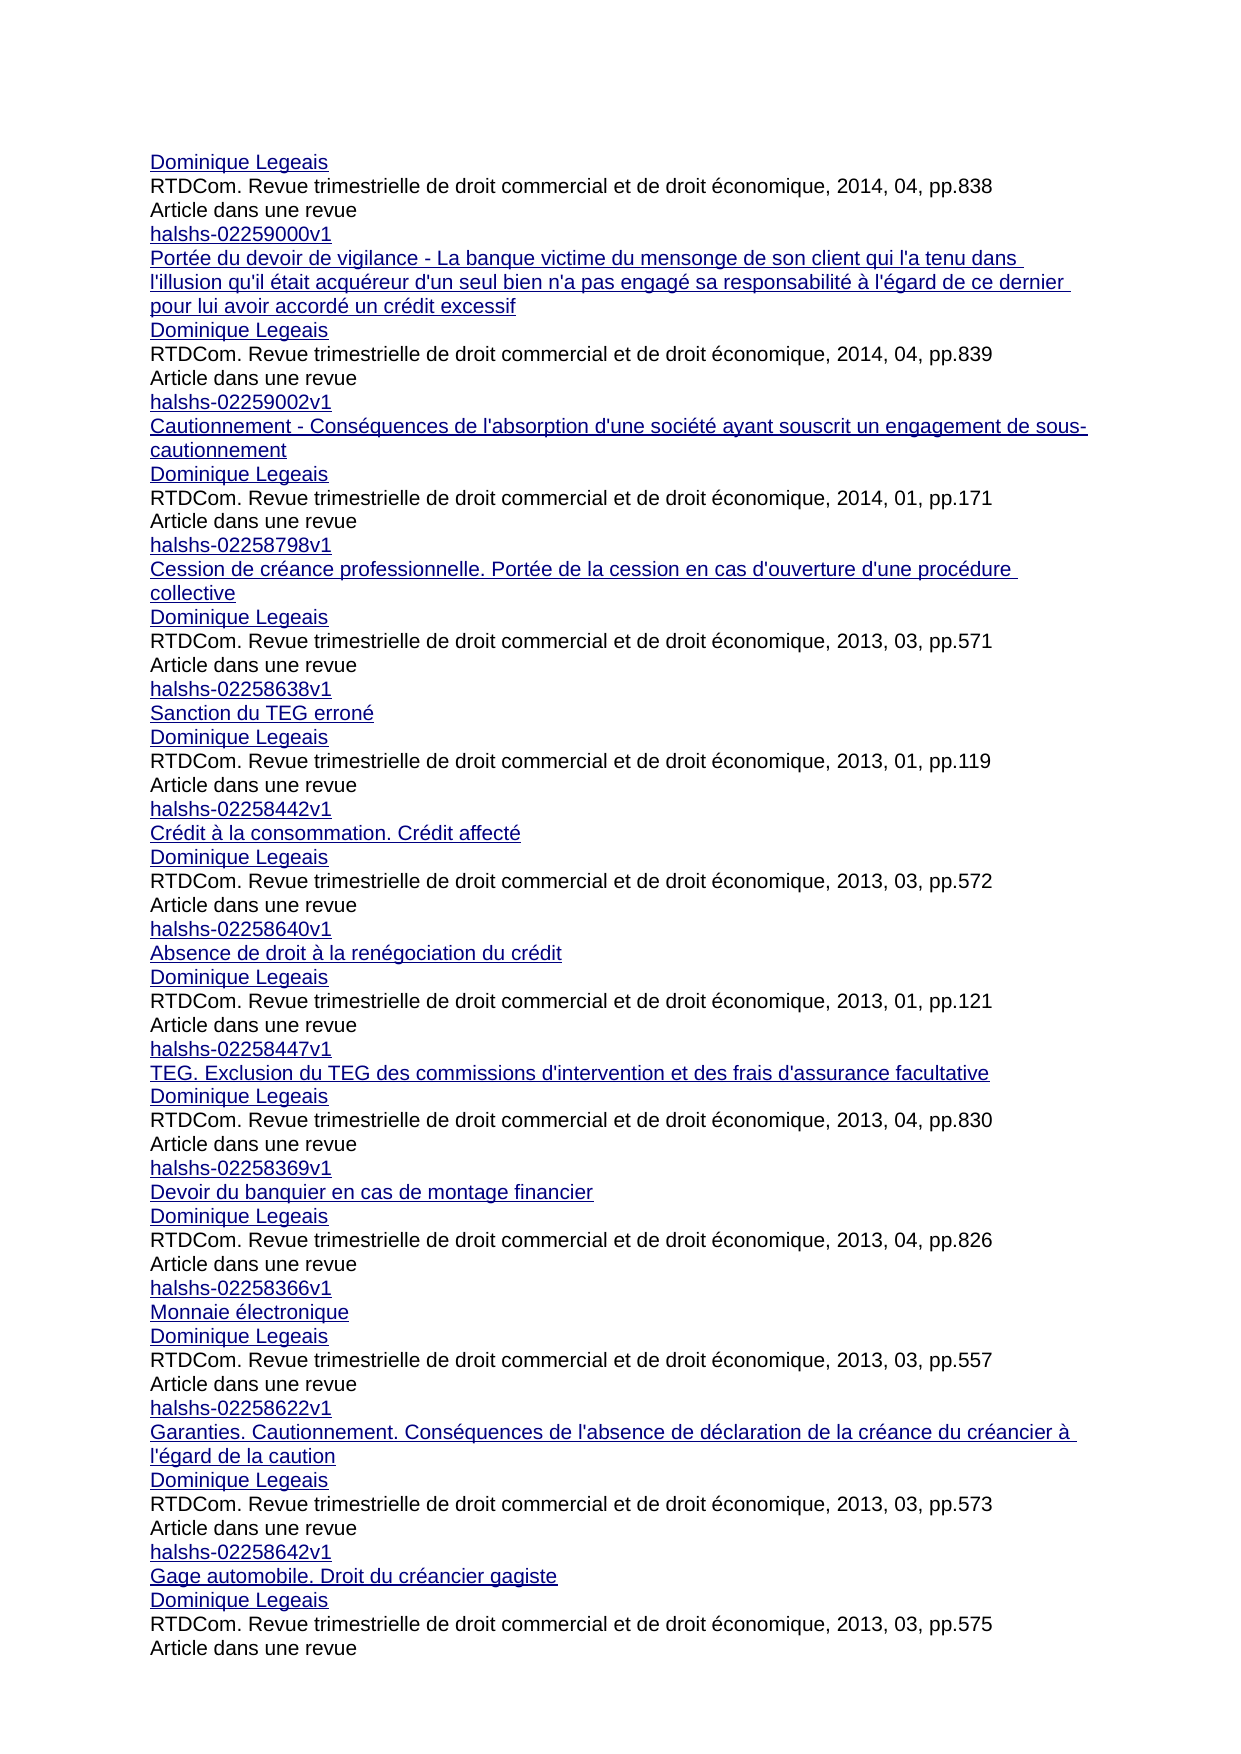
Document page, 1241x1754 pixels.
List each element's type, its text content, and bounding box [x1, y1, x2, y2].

table_cell Garanties. Cautionnement. Conséquences de l'absence de déclaration de la créance du créancier à l'égard de la caution Dominique Legeais RTDCom. Revue trimestrielle de droit commercial et de droit économique, 2013, 03, pp.573 Article dans une revue halshs-02258642v1 [150, 1420, 1090, 1563]
table_cell Cautionnement - Conséquences de l'absorption d'une société ayant souscrit un engagement de sous-cautionnement Dominique Legeais RTDCom. Revue trimestrielle de droit commercial et de droit économique, 2014, 01, pp.171 Article dans une revue halshs-02258798v1 [150, 414, 1090, 557]
table_cell Portée du devoir de vigilance - La banque victime du mensonge de son client qui l'a tenu dans l'illusion qu'il était acquéreur d'un seul bien n'a pas engagé sa responsabilité à l'égard de ce dernier pour lui avoir accordé un crédit excessif Dominique Legeais RTDCom. Revue trimestrielle de droit commercial et de droit économique, 2014, 04, pp.839 Article dans une revue halshs-02259002v1 [150, 246, 1090, 413]
table_cell TEG. Exclusion du TEG des commissions d'intervention et des frais d'assurance facultative Dominique Legeais RTDCom. Revue trimestrielle de droit commercial et de droit économique, 2013, 04, pp.830 Article dans une revue halshs-02258369v1 [150, 1060, 1090, 1180]
table_cell Monnaie électronique Dominique Legeais RTDCom. Revue trimestrielle de droit commercial et de droit économique, 2013, 03, pp.557 Article dans une revue halshs-02258622v1 [150, 1300, 1090, 1420]
table_cell Cession de créance professionnelle. Portée de la cession en cas d'ouverture d'une procédure collective Dominique Legeais RTDCom. Revue trimestrielle de droit commercial et de droit économique, 2013, 03, pp.571 Article dans une revue halshs-02258638v1 [150, 557, 1090, 701]
table_cell Crédit à la consommation. Crédit affecté Dominique Legeais RTDCom. Revue trimestrielle de droit commercial et de droit économique, 2013, 03, pp.572 Article dans une revue halshs-02258640v1 [150, 821, 1090, 941]
table_cell Sanction du TEG erroné Dominique Legeais RTDCom. Revue trimestrielle de droit commercial et de droit économique, 2013, 01, pp.119 Article dans une revue halshs-02258442v1 [150, 701, 1090, 821]
table_cell Dominique Legeais RTDCom. Revue trimestrielle de droit commercial et de droit économique, 2014, 04, pp.838 Article dans une revue halshs-02259000v1 [150, 150, 1090, 246]
table_cell Gage automobile. Droit du créancier gagiste Dominique Legeais RTDCom. Revue trimestrielle de droit commercial et de droit économique, 2013, 03, pp.575 Article dans une revue [150, 1564, 1090, 1659]
table_cell Absence de droit à la renégociation du crédit Dominique Legeais RTDCom. Revue trimestrielle de droit commercial et de droit économique, 2013, 01, pp.121 Article dans une revue halshs-02258447v1 [150, 941, 1090, 1060]
table_cell Devoir du banquier en cas de montage financier Dominique Legeais RTDCom. Revue trimestrielle de droit commercial et de droit économique, 2013, 04, pp.826 Article dans une revue halshs-02258366v1 [150, 1180, 1090, 1300]
